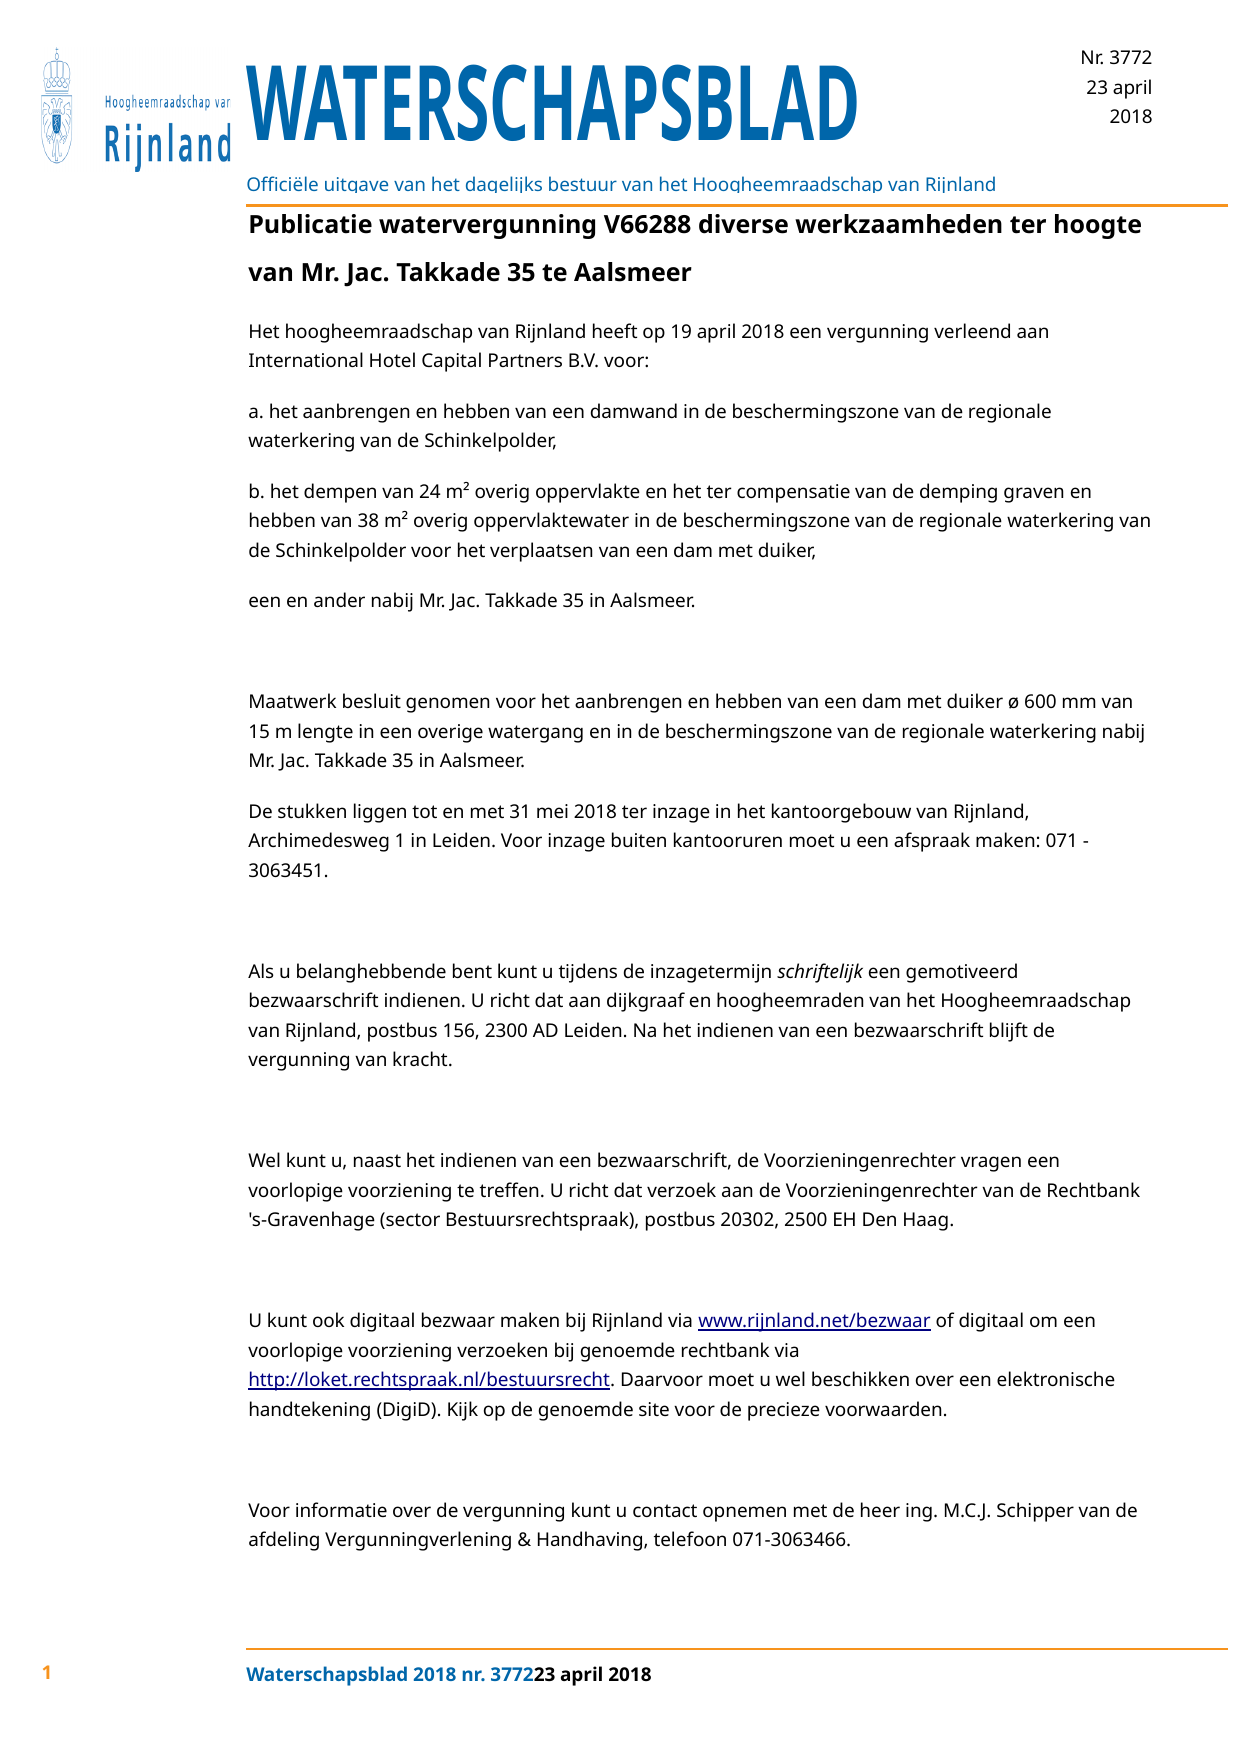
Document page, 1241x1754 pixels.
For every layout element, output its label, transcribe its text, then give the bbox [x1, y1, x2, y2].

picture [41, 47, 231, 172]
text Maatwerk besluit genomen voor het aanbrengen en hebben van een dam met duiker ø 600 mm van 15 m lengte in een overige watergang en in de beschermingszone van de regionale waterkering nabij Mr. Jac. Takkade 35 in Aalsmeer. [248, 688, 1152, 773]
text een en ander nabij Mr. Jac. Takkade 35 in Aalsmeer. [248, 587, 1152, 613]
text Voor informatie over de vergunning kunt u contact opnemen met de heer ing. M.C.J. Schipper van de afdeling Vergunningverlening & Handhaving, telefoon 071-3063466. [248, 1497, 1152, 1552]
text Wel kunt u, naast het indienen van een bezwaarschrift, de Voorzieningenrechter vragen een voorlopige voorziening te treffen. U richt dat verzoek aan de Voorzieningenrechter van de Rechtbank 's-Gravenhage (sector Bestuursrechtspraak), postbus 20302, 2500 EH Den Haag. [248, 1147, 1152, 1232]
text a. het aanbrengen en hebben van een damwand in de beschermingszone van de regionale waterkering van de Schinkelpolder, [248, 398, 1152, 453]
text De stukken liggen tot en met 31 mei 2018 ter inzage in het kantoorgebouw van Rijnland, Archimedesweg 1 in Leiden. Voor inzage buiten kantooruren moet u een afspraak maken: 071 - 3063451. [248, 798, 1152, 883]
text Het hoogheemraadschap van Rijnland heeft op 19 april 2018 een vergunning verleend aan International Hotel Capital Partners B.V. voor: [248, 318, 1152, 373]
text Als u belanghebbende bent kunt u tijdens de inzagetermijn schriftelijk een gemotiveerd bezwaarschrift indienen. U richt dat aan dijkgraaf en hoogheemraden van het Hoogheemraadschap van Rijnland, postbus 156, 2300 AD Leiden. Na het indienen van een bezwaarschrift blijft de vergunning van kracht. [248, 958, 1152, 1072]
text b. het dempen van 24 m² overig oppervlakte en het ter compensatie van de demping graven en hebben van 38 m² overig oppervlaktewater in de beschermingszone van de regionale waterkering van de Schinkelpolder voor het verplaatsen van een dam met duiker, [248, 478, 1152, 563]
text U kunt ook digitaal bezwaar maken bij Rijnland via www.rijnland.net/bezwaar of digitaal om een voorlopige voorziening verzoeken bij genoemde rechtbank via http://loket.rechtspraak.nl/bestuursrecht. Daarvoor moet u wel beschikken over een elektronische handtekening (DigiD). Kijk op de genoemde site voor de precieze voorwaarden. [248, 1307, 1152, 1422]
text Publicatie watervergunning V66288 diverse werkzaamheden ter hoogte van Mr. Jac. Takkade 35 te Aalsmeer [248, 207, 1152, 288]
